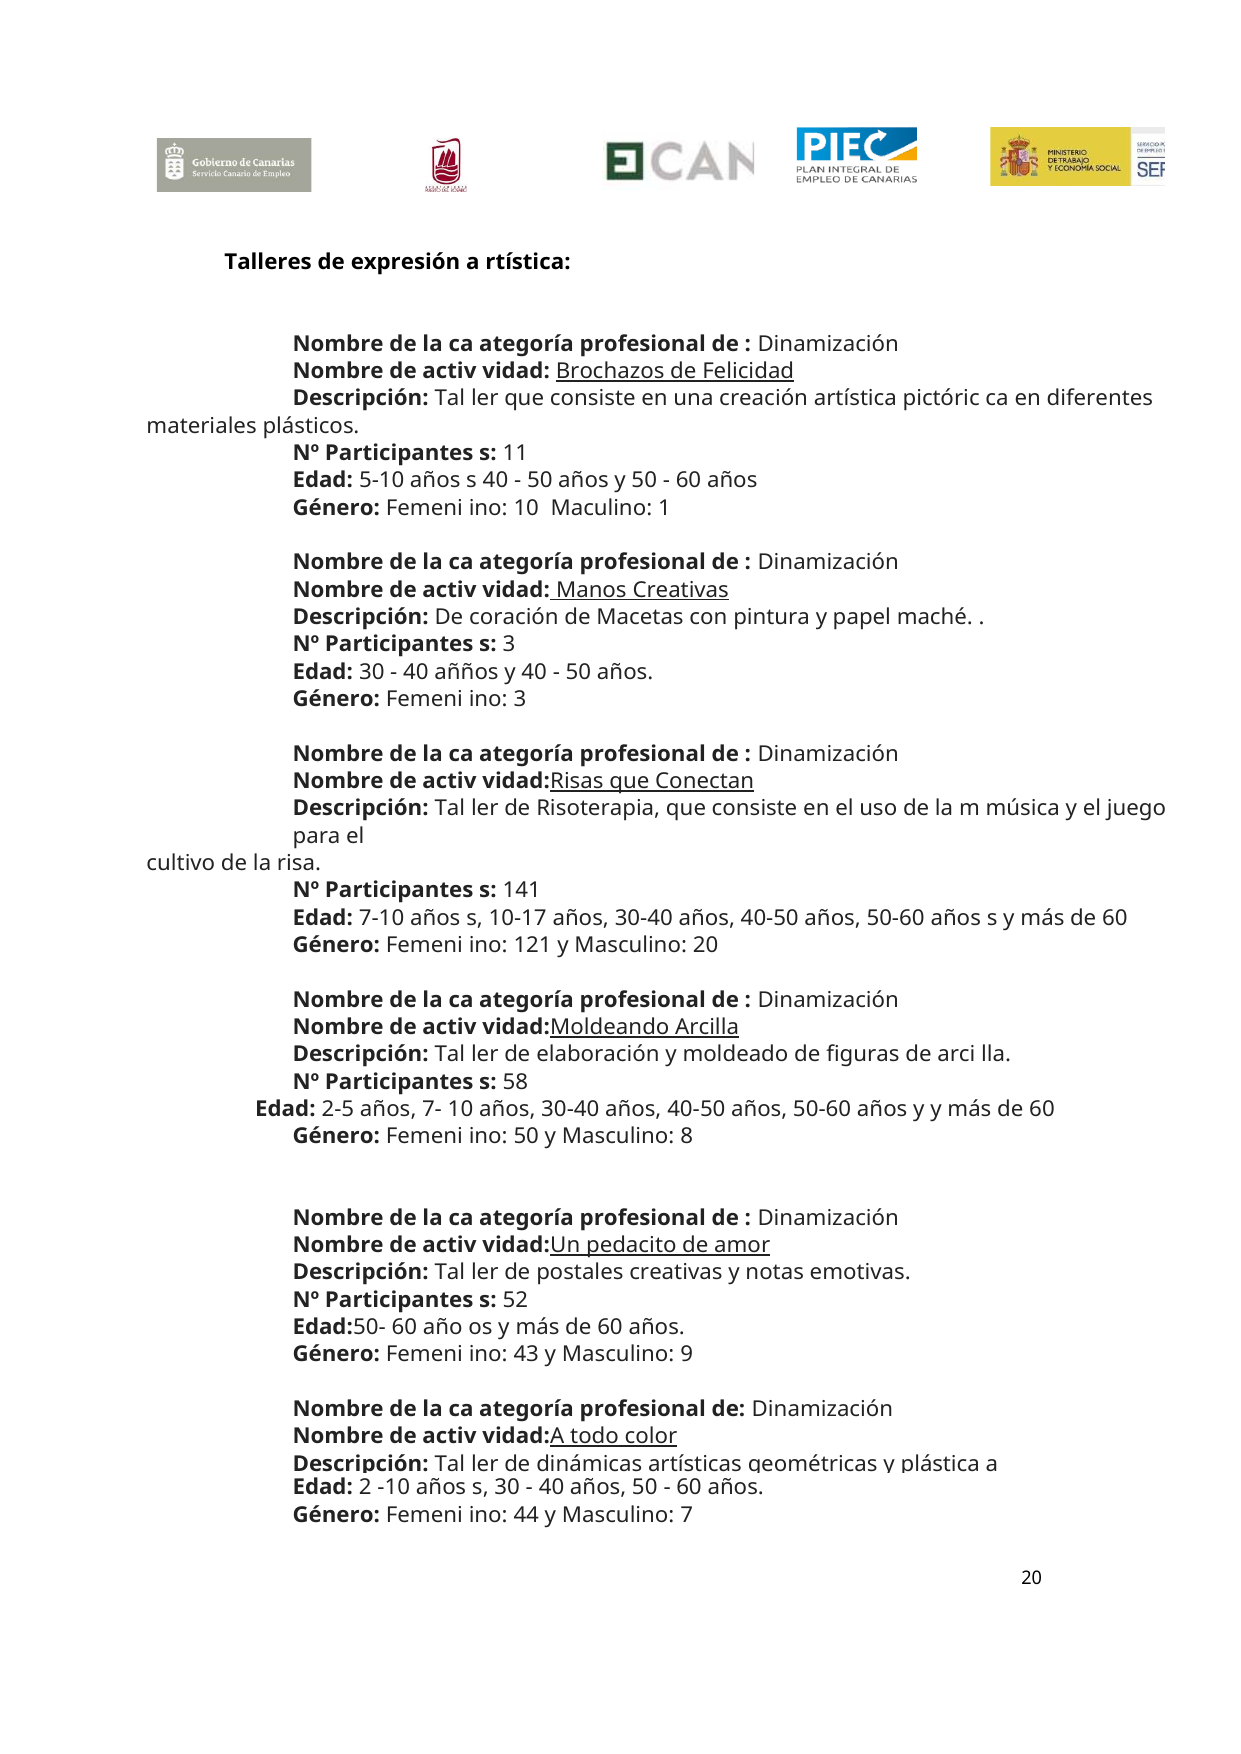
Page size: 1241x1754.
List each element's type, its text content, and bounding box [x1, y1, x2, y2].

table_header Nombre de la ca ategoría profesional de : Dinamización Nombre de activ vidad: Brochazos de Felicidad Descripción: Tal ler que consiste en una creación artística pictóric ca en diferentes materiales plásticos. Nº Participantes s: 11 Edad: 5-10 años s 40 - 50 años y 50 - 60 años Género: Femeni ino: 10 Maculino: 1 Nombre de la ca ategoría profesional de : Dinamización Nombre de activ vidad: Manos Creativas Descripción: De coración de Macetas con pintura y papel maché. . Nº Participantes s: 3 Edad: 30 - 40 añños y 40 - 50 años. Género: Femeni ino: 3 Nombre de la ca ategoría profesional de : Dinamización Nombre de activ vidad:Risas que Conectan Descripción: Tal ler de Risoterapia, que consiste en el uso de la m música y el juego para el cultivo de la risa. Nº Participantes s: 141 Edad: 7-10 años s, 10-17 años, 30-40 años, 40-50 años, 50-60 años s y más de 60 Género: Femeni ino: 121 y Masculino: 20 Nombre de la ca ategoría profesional de : Dinamización Nombre de activ vidad:Moldeando Arcilla Descripción: Tal ler de elaboración y moldeado de figuras de arci lla. Nº Participantes s: 58 Edad: 2-5 años, 7- 10 años, 30-40 años, 40-50 años, 50-60 años y y más de 60 Género: Femeni ino: 50 y Masculino: 8 Nombre de la ca ategoría profesional de : Dinamización Nombre de activ vidad:Un pedacito de amor Descripción: Tal ler de postales creativas y notas emotivas. Nº Participantes s: 52 Edad:50- 60 año os y más de 60 años. Género: Femeni ino: 43 y Masculino: 9 Nombre de la ca ategoría profesional de: Dinamización Nombre de activ vidad:A todo color Descripción: Tal ler de dinámicas artísticas geométricas y plástica a Nº Participantes s: 51 [142, 323, 1169, 1473]
text Talleres de expresión a rtística: [224, 248, 1165, 275]
picture [156, 138, 312, 192]
table_header [754, 128, 959, 201]
table_header [549, 128, 754, 201]
picture [796, 127, 918, 183]
text Género: Femeni ino: 44 y Masculino: 7 [292, 1500, 1165, 1527]
picture [990, 127, 1165, 186]
table_header [343, 128, 549, 201]
table_header [138, 128, 343, 201]
picture [425, 138, 467, 192]
table_header [960, 128, 1165, 201]
picture [602, 132, 755, 195]
text 20 [138, 1568, 1042, 1589]
text Edad: 2 -10 años s, 30 - 40 años, 50 - 60 años. [292, 1473, 1165, 1500]
